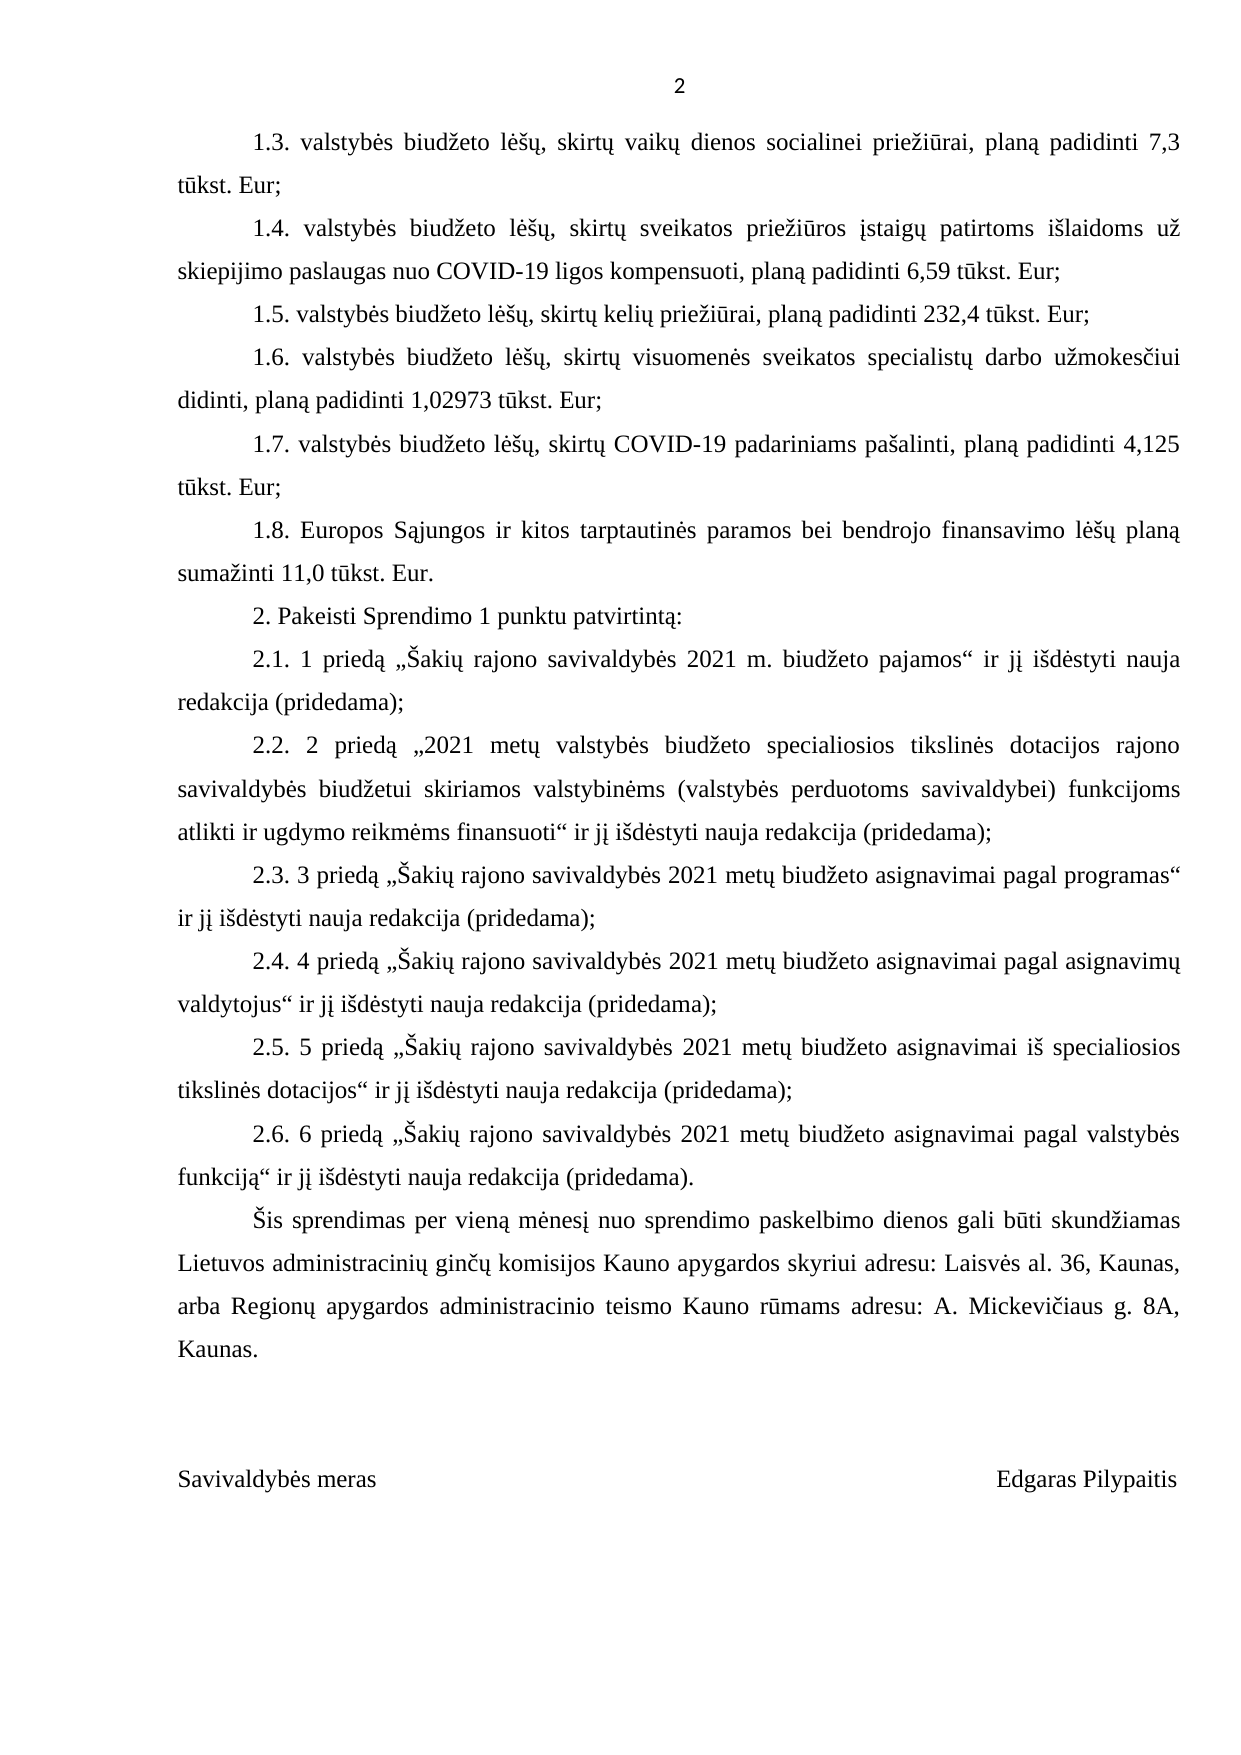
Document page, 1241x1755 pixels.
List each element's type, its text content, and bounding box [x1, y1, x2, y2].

text Šis sprendimas per vieną mėnesį nuo sprendimo paskelbimo dienos gali būti skundžiamas Lietuvos administracinių ginčų komisijos Kauno apygardos skyriui adresu: Laisvės al. 36, Kaunas, arba Regionų apygardos administracinio teismo Kauno rūmams adresu: A. Mickevičiaus g. 8A, Kaunas. [177, 1205, 1181, 1363]
text 2.2. 2 priedą „2021 metų valstybės biudžeto specialiosios tikslinės dotacijos rajono savivaldybės biudžetui skiriamos valstybinėms (valstybės perduotoms savivaldybei) funkcijoms atlikti ir ugdymo reikmėms finansuoti“ ir jį išdėstyti nauja redakcija (pridedama); [177, 731, 1181, 846]
text 2.4. 4 priedą „Šakių rajono savivaldybės 2021 metų biudžeto asignavimai pagal asignavimų valdytojus“ ir jį išdėstyti nauja redakcija (pridedama); [177, 946, 1181, 1018]
text Savivaldybės meras Edgaras Pilypaitis [177, 1464, 1181, 1492]
text 1.3. valstybės biudžeto lėšų, skirtų vaikų dienos socialinei priežiūrai, planą padidinti 7,3 tūkst. Eur; [177, 127, 1181, 199]
text 1.7. valstybės biudžeto lėšų, skirtų COVID-19 padariniams pašalinti, planą padidinti 4,125 tūkst. Eur; [177, 429, 1181, 501]
text 2.6. 6 priedą „Šakių rajono savivaldybės 2021 metų biudžeto asignavimai pagal valstybės funkciją“ ir jį išdėstyti nauja redakcija (pridedama). [177, 1119, 1181, 1191]
text 1.8. Europos Sąjungos ir kitos tarptautinės paramos bei bendrojo finansavimo lėšų planą sumažinti 11,0 tūkst. Eur. [177, 515, 1181, 587]
text 2.1. 1 priedą „Šakių rajono savivaldybės 2021 m. biudžeto pajamos“ ir jį išdėstyti nauja redakcija (pridedama); [177, 644, 1181, 716]
text 1.5. valstybės biudžeto lėšų, skirtų kelių priežiūrai, planą padidinti 232,4 tūkst. Eur; [177, 299, 1181, 328]
text 1.4. valstybės biudžeto lėšų, skirtų sveikatos priežiūros įstaigų patirtoms išlaidoms už skiepijimo paslaugas nuo COVID-19 ligos kompensuoti, planą padidinti 6,59 tūkst. Eur; [177, 213, 1181, 285]
text 2. Pakeisti Sprendimo 1 punktu patvirtintą: [177, 601, 1181, 630]
text 2.5. 5 priedą „Šakių rajono savivaldybės 2021 metų biudžeto asignavimai iš specialiosios tikslinės dotacijos“ ir jį išdėstyti nauja redakcija (pridedama); [177, 1032, 1181, 1104]
text 2.3. 3 priedą „Šakių rajono savivaldybės 2021 metų biudžeto asignavimai pagal programas“ ir jį išdėstyti nauja redakcija (pridedama); [177, 860, 1181, 932]
text 1.6. valstybės biudžeto lėšų, skirtų visuomenės sveikatos specialistų darbo užmokesčiui didinti, planą padidinti 1,02973 tūkst. Eur; [177, 342, 1181, 414]
